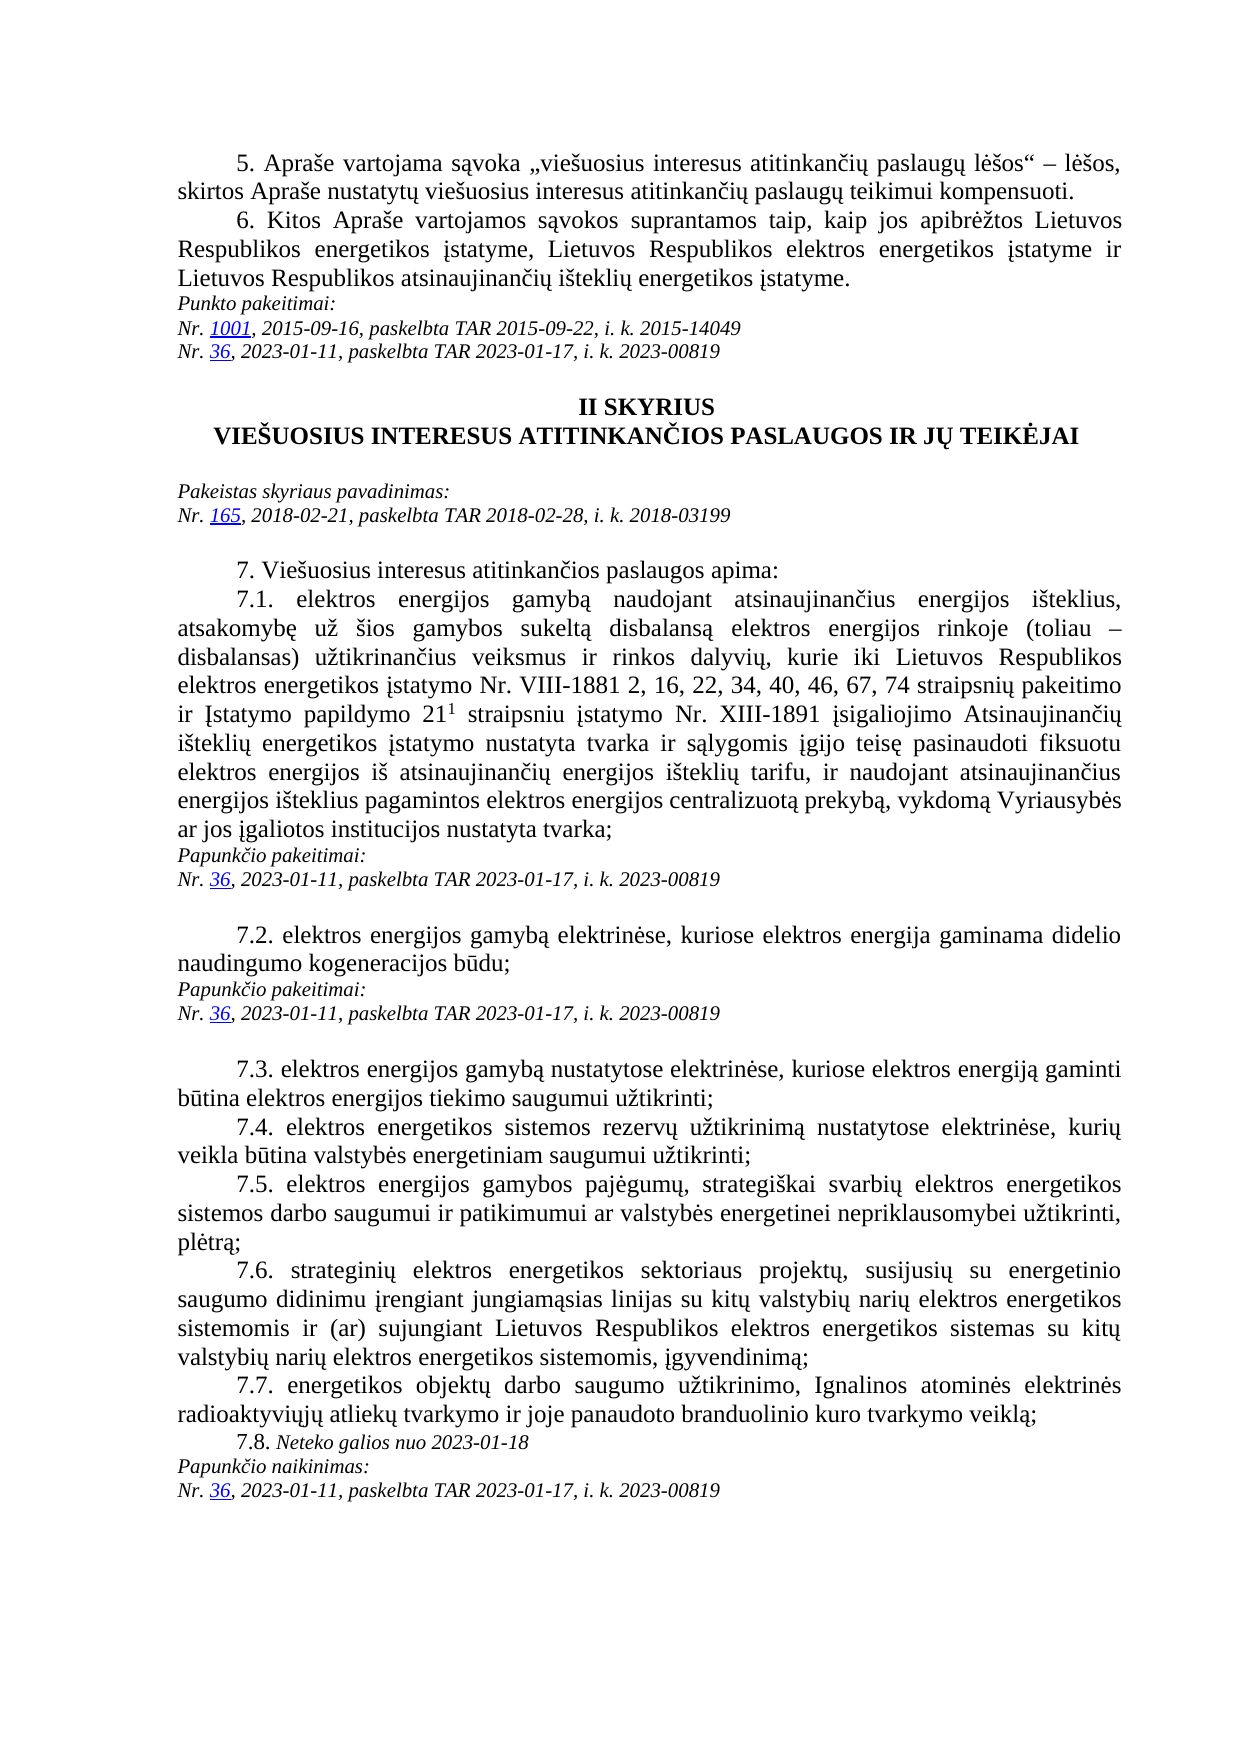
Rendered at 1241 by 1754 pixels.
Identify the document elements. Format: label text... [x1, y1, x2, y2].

text Pakeistas skyriaus pavadinimas: [177, 478, 1122, 503]
text Nr. 1001, 2015-09-16, paskelbta TAR 2015-09-22, i. k. 2015-14049 [177, 315, 1122, 339]
text Nr. 36, 2023-01-11, paskelbta TAR 2023-01-17, i. k. 2023-00819 [177, 867, 1122, 891]
text 7.4. elektros energetikos sistemos rezervų užtikrinimą nustatytose elektrinėse, kurių veikla būtina valstybės energetiniam saugumui užtikrinti; [177, 1112, 1122, 1169]
text Nr. 36, 2023-01-11, paskelbta TAR 2023-01-17, i. k. 2023-00819 [177, 339, 1122, 363]
text 6. Kitos Apraše vartojamos sąvokos suprantamos taip, kaip jos apibrėžtos Lietuvos Respublikos energetikos įstatyme, Lietuvos Respublikos elektros energetikos įstatyme ir Lietuvos Respublikos atsinaujinančių išteklių energetikos įstatyme. [177, 205, 1122, 291]
text Papunkčio pakeitimai: [177, 977, 1122, 1001]
text 7.5. elektros energijos gamybos pajėgumų, strategiškai svarbių elektros energetikos sistemos darbo saugumui ir patikimumui ar valstybės energetinei nepriklausomybei užtikrinti, plėtrą; [177, 1169, 1122, 1255]
text 7.2. elektros energijos gamybą elektrinėse, kuriose elektros energija gaminama didelio naudingumo kogeneracijos būdu; [177, 920, 1122, 977]
text 7.7. energetikos objektų darbo saugumo užtikrinimo, Ignalinos atominės elektrinės radioaktyviųjų atliekų tvarkymo ir joje panaudoto branduolinio kuro tvarkymo veiklą; [177, 1370, 1122, 1428]
text 7.6. strateginių elektros energetikos sektoriaus projektų, susijusių su energetinio saugumo didinimu įrengiant jungiamąsias linijas su kitų valstybių narių elektros energetikos sistemomis ir (ar) sujungiant Lietuvos Respublikos elektros energetikos sistemas su kitų valstybių narių elektros energetikos sistemomis, įgyvendinimą; [177, 1255, 1122, 1370]
text 7.8. Neteko galios nuo 2023-01-18 [177, 1428, 1122, 1454]
text 7. Viešuosius interesus atitinkančios paslaugos apima: [177, 555, 1122, 584]
text 5. Apraše vartojama sąvoka „viešuosius interesus atitinkančių paslaugų lėšos“ – lėšos, skirtos Apraše nustatytų viešuosius interesus atitinkančių paslaugų teikimui kompensuoti. [177, 148, 1122, 205]
text Nr. 165, 2018-02-21, paskelbta TAR 2018-02-28, i. k. 2018-03199 [177, 503, 1122, 527]
text 7.3. elektros energijos gamybą nustatytose elektrinėse, kuriose elektros energiją gaminti būtina elektros energijos tiekimo saugumui užtikrinti; [177, 1054, 1122, 1112]
text Nr. 36, 2023-01-11, paskelbta TAR 2023-01-17, i. k. 2023-00819 [177, 1478, 1122, 1502]
text Nr. 36, 2023-01-11, paskelbta TAR 2023-01-17, i. k. 2023-00819 [177, 1001, 1122, 1025]
text Papunkčio naikinimas: [177, 1454, 1122, 1478]
text Papunkčio pakeitimai: [177, 843, 1122, 867]
text 7.1. elektros energijos gamybą naudojant atsinaujinančius energijos išteklius, atsakomybę už šios gamybos sukeltą disbalansą elektros energijos rinkoje (toliau – disbalansas) užtikrinančius veiksmus ir rinkos dalyvių, kurie iki Lietuvos Respublikos elektros energetikos įstatymo Nr. VIII-1881 2, 16, 22, 34, 40, 46, 67, 74 straipsnių pakeitimo ir Įstatymo papildymo 211 straipsniu įstatymo Nr. XIII-1891 įsigaliojimo Atsinaujinančių išteklių energetikos įstatymo nustatyta tvarka ir sąlygomis įgijo teisę pasinaudoti fiksuotu elektros energijos iš atsinaujinančių energijos išteklių tarifu, ir naudojant atsinaujinančius energijos išteklius pagamintos elektros energijos centralizuotą prekybą, vykdomą Vyriausybės ar jos įgaliotos institucijos nustatyta tvarka; [177, 584, 1122, 843]
text II SKYRIUS VIEŠUOSIUS INTERESUS ATITINKANČIOS PASLAUGOS IR JŲ TEIKĖJAI [177, 392, 1122, 450]
text Punkto pakeitimai: [177, 291, 1122, 315]
